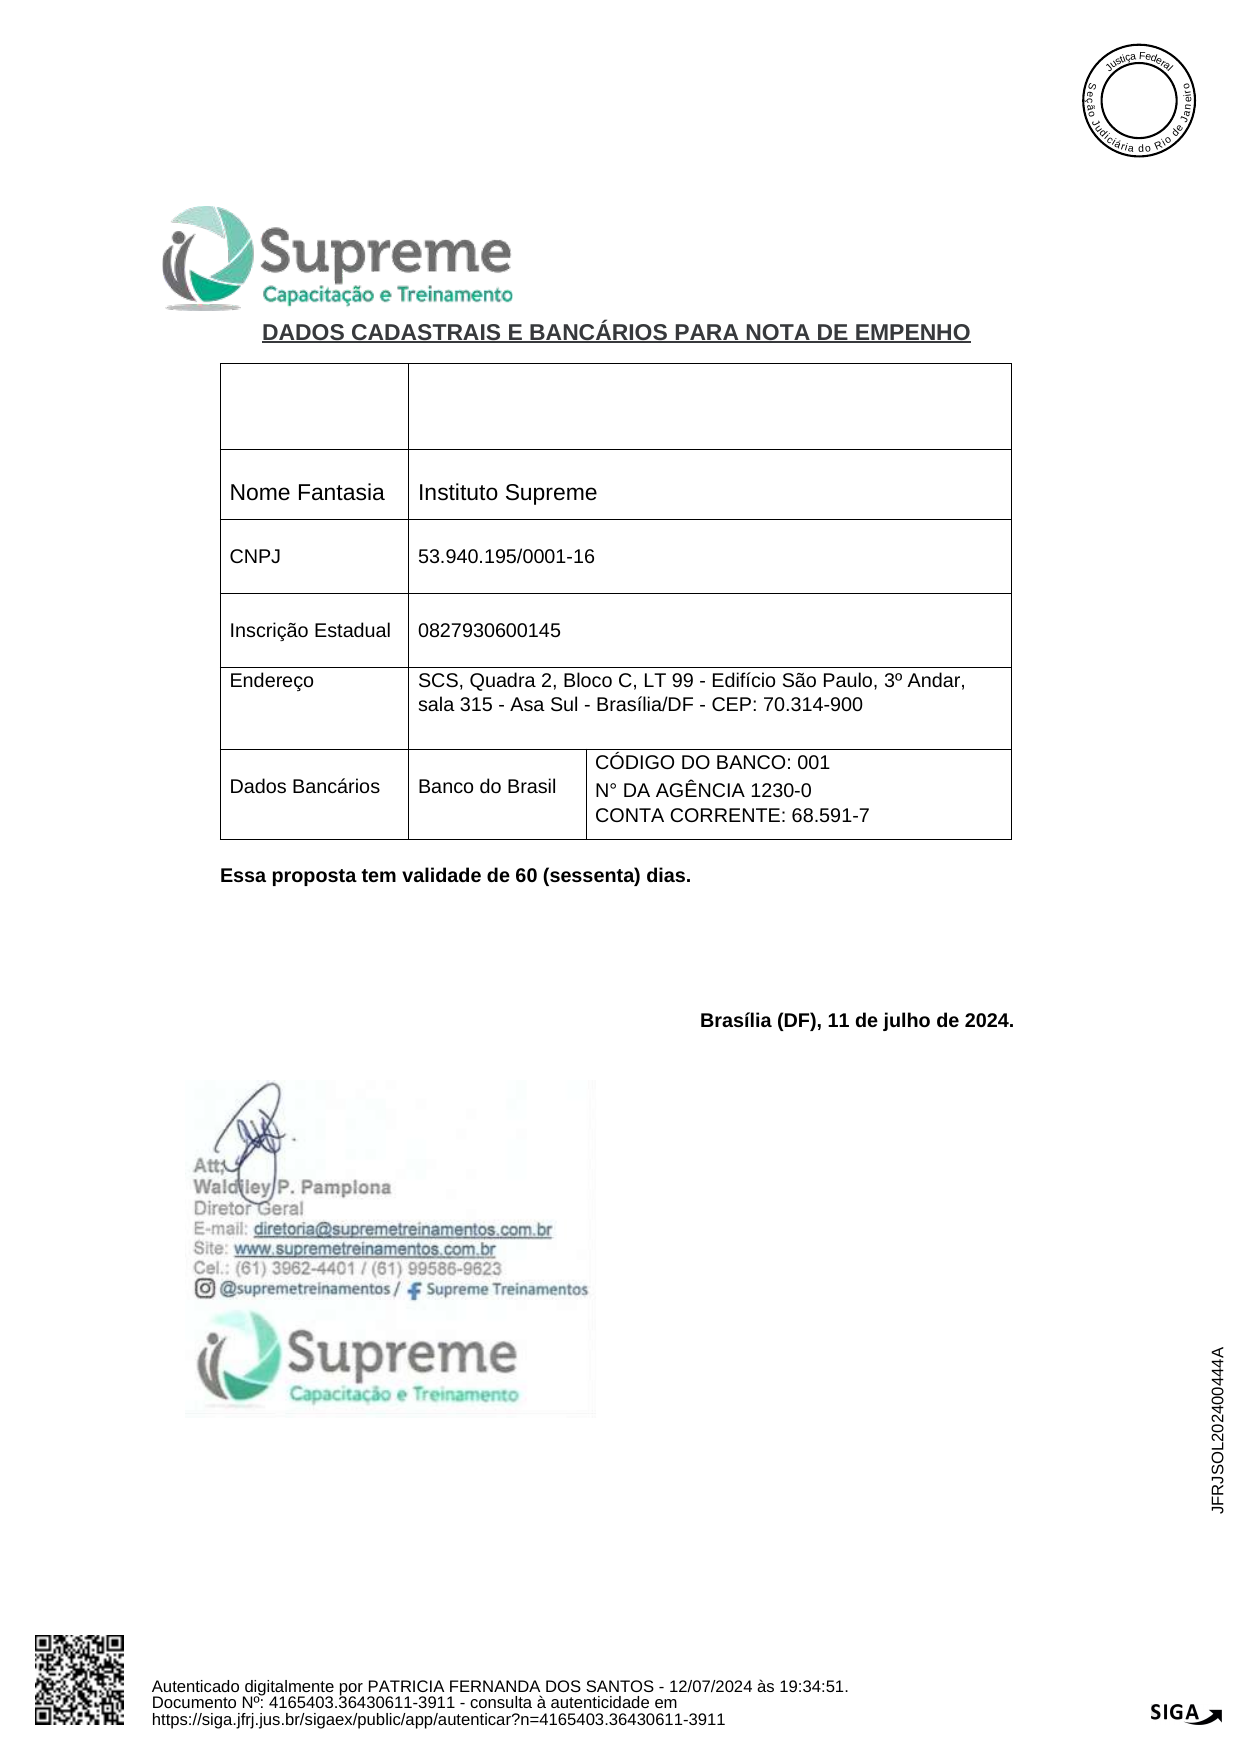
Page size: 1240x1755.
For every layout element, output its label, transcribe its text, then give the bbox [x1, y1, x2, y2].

text DADOS CADASTRAIS E BANCÁRIOS PARA NOTA DE EMPENHO [204, 319, 1036, 345]
text Essa proposta tem validade de 60 (sessenta) dias. [220, 864, 1036, 887]
table_cell 53.940.195/0001-16 [409, 520, 1011, 593]
table_cell Inscrição Estadual [221, 594, 408, 667]
table_header SUPREME TREINAMENTOS LTDA [409, 364, 1011, 449]
table_cell Dados Bancários [221, 750, 408, 839]
text Brasília (DF), 11 de julho de 2024. [196, 1008, 1020, 1031]
table_cell CNPJ [221, 520, 408, 593]
table_cell Banco do Brasil [409, 750, 586, 839]
table_cell Endereço [221, 668, 408, 748]
table_cell Instituto Supreme [409, 450, 1011, 518]
table_header Razão Social [221, 364, 408, 449]
table_cell CÓDIGO DO BANCO: 001 N° DA AGÊNCIA 1230-0 CONTA CORRENTE: 68.591-7 [587, 750, 1011, 839]
table_cell 0827930600145 [409, 594, 1011, 667]
table_cell Nome Fantasia [221, 450, 408, 518]
table_cell SCS, Quadra 2, Bloco C, LT 99 - Edifício São Paulo, 3º Andar, sala 315 - Asa Sul - Brasília/DF - CEP: 70.314-900 [409, 668, 1011, 748]
